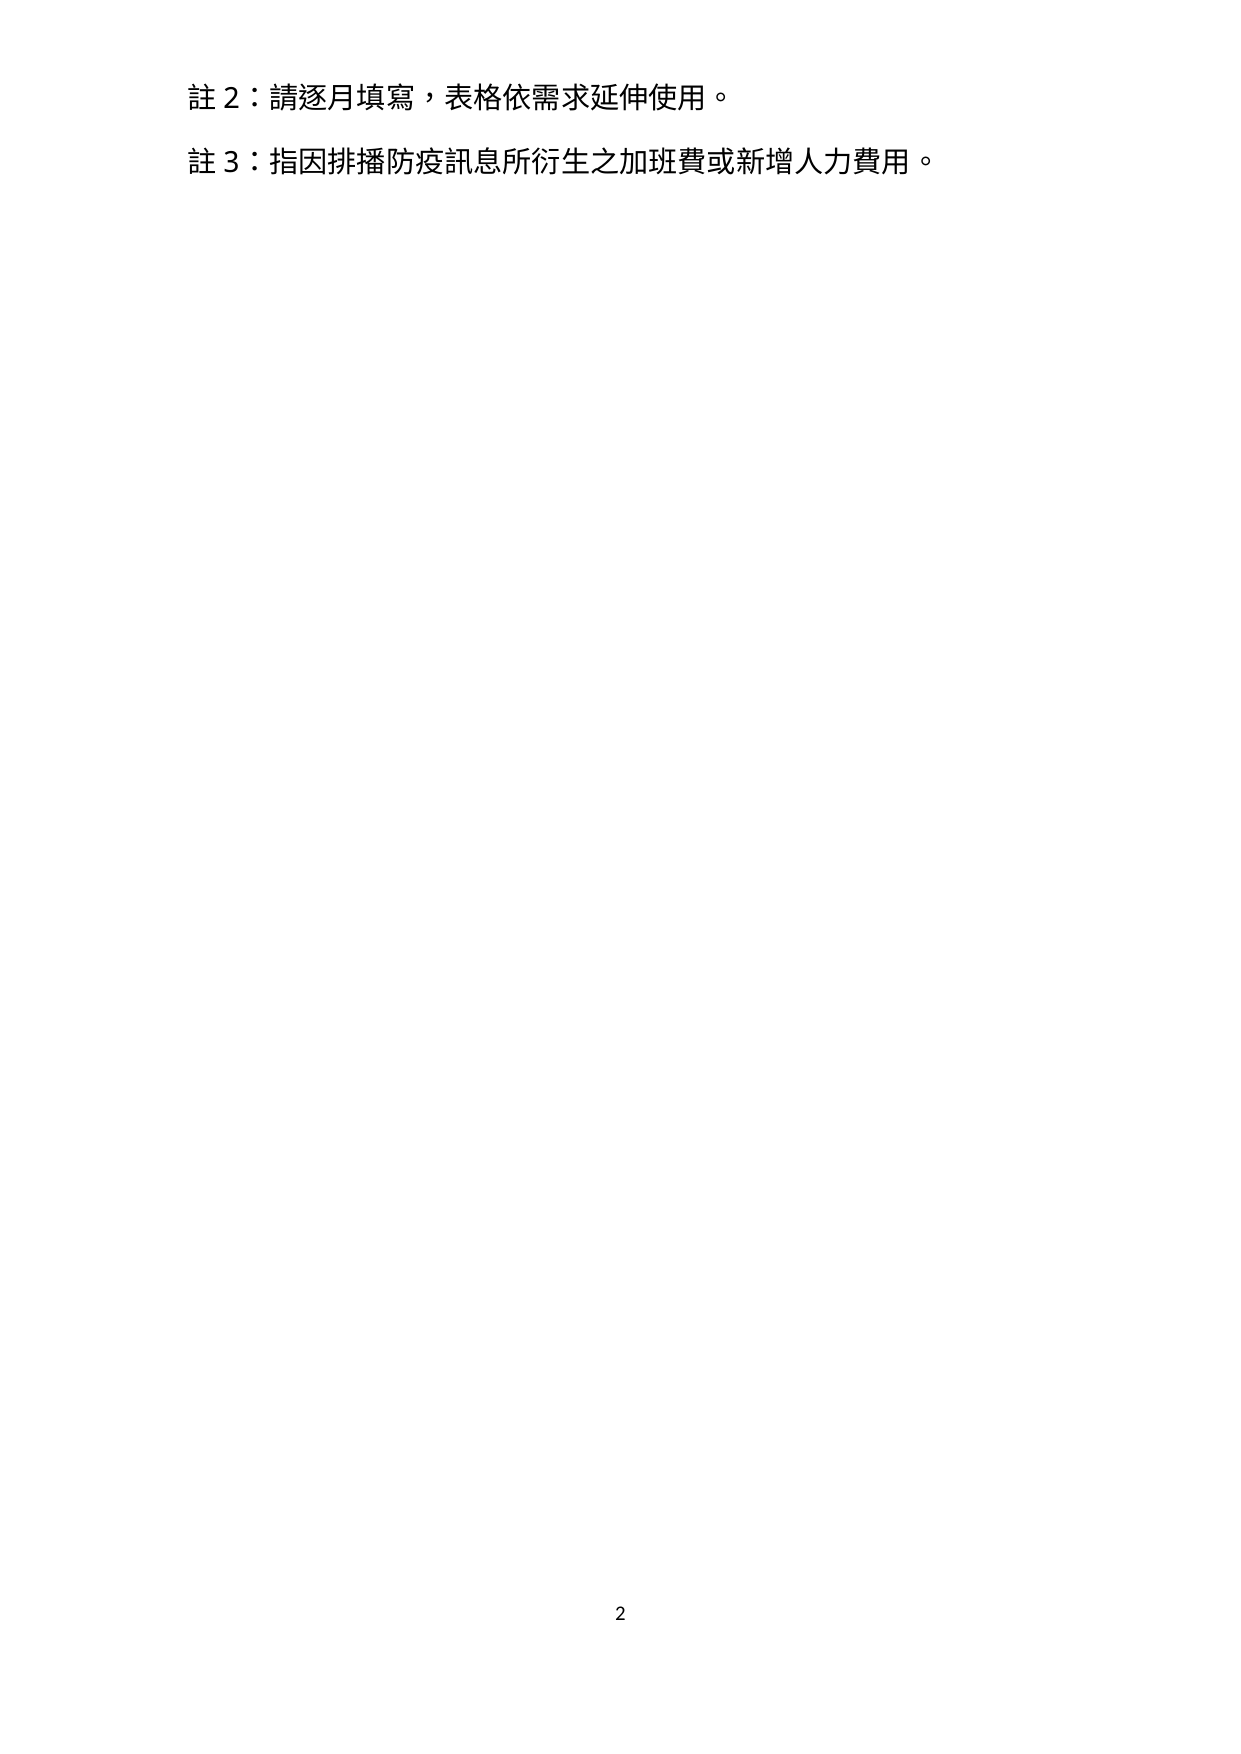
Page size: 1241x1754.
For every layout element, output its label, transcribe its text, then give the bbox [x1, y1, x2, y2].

text 註3：指因排播防疫訊息所衍生之加班費或新增人力費用。 [187, 138, 1053, 181]
text 註2：請逐月填寫，表格依需求延伸使用。 [187, 75, 1053, 117]
